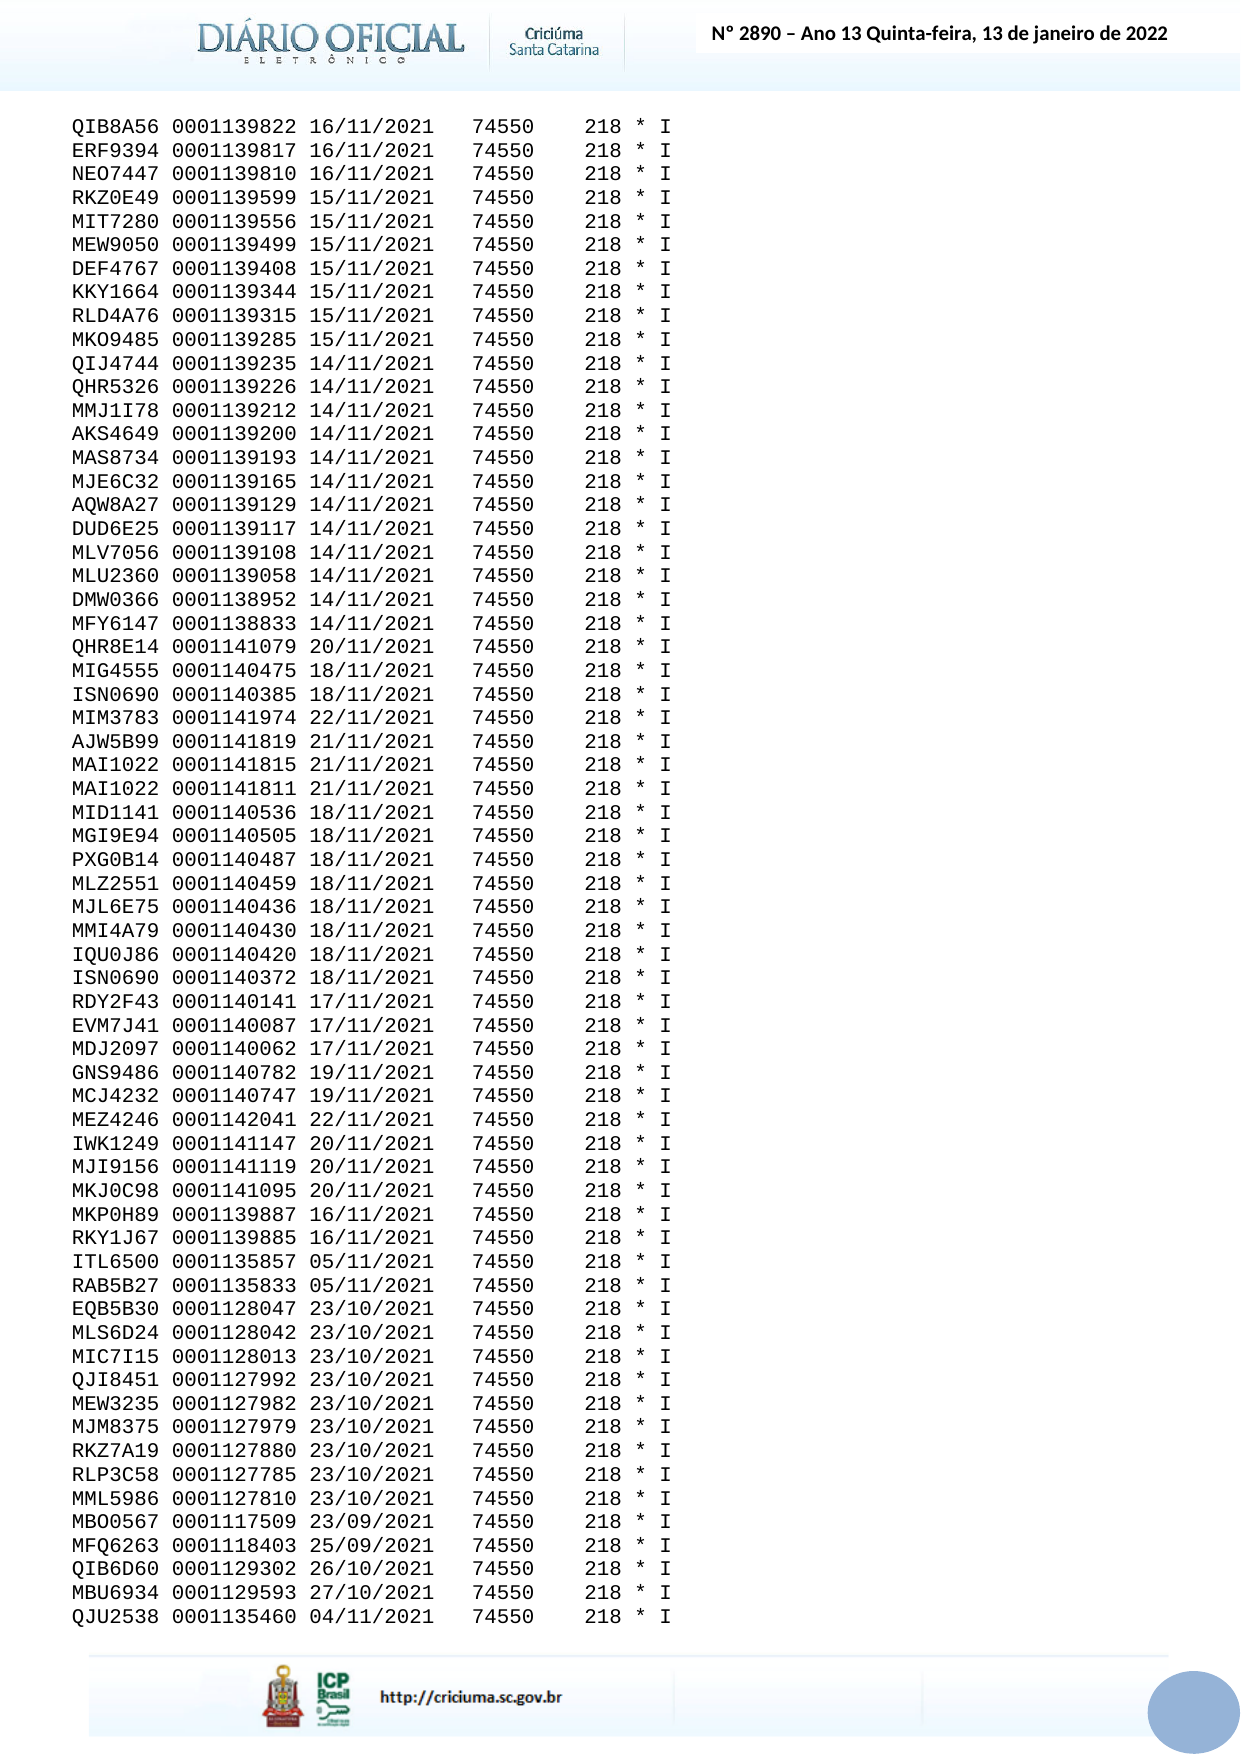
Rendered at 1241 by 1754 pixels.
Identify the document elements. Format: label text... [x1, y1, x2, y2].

text GNS9486 0001140782 19/11/2021 74550 218 * I [59, 1062, 1181, 1086]
text MJI9156 0001141119 20/11/2021 74550 218 * I [59, 1156, 1181, 1180]
text QJU2538 0001135460 04/11/2021 74550 218 * I [59, 1606, 1181, 1629]
text QIJ4744 0001139235 14/11/2021 74550 218 * I [59, 352, 1181, 376]
text AQW8A27 0001139129 14/11/2021 74550 218 * I [59, 494, 1181, 518]
text AJW5B99 0001141819 21/11/2021 74550 218 * I [59, 731, 1181, 754]
text RLP3C58 0001127785 23/10/2021 74550 218 * I [59, 1464, 1181, 1487]
text IWK1249 0001141147 20/11/2021 74550 218 * I [59, 1133, 1181, 1156]
text MLU2360 0001139058 14/11/2021 74550 218 * I [59, 565, 1181, 589]
text MAS8734 0001139193 14/11/2021 74550 218 * I [59, 447, 1181, 471]
text MLV7056 0001139108 14/11/2021 74550 218 * I [59, 542, 1181, 565]
text ERF9394 0001139817 16/11/2021 74550 218 * I [59, 140, 1181, 163]
text RAB5B27 0001135833 05/11/2021 74550 218 * I [59, 1275, 1181, 1298]
text MCJ4232 0001140747 19/11/2021 74550 218 * I [59, 1086, 1181, 1109]
text QIB6D60 0001129302 26/10/2021 74550 218 * I [59, 1558, 1181, 1582]
text IQU0J86 0001140420 18/11/2021 74550 218 * I [59, 944, 1181, 967]
text AKS4649 0001139200 14/11/2021 74550 218 * I [59, 423, 1181, 447]
text EVM7J41 0001140087 17/11/2021 74550 218 * I [59, 1014, 1181, 1038]
text MIT7280 0001139556 15/11/2021 74550 218 * I [59, 211, 1181, 234]
text MFY6147 0001138833 14/11/2021 74550 218 * I [59, 613, 1181, 636]
text MIG4555 0001140475 18/11/2021 74550 218 * I [59, 660, 1181, 683]
text MJM8375 0001127979 23/10/2021 74550 218 * I [59, 1417, 1181, 1440]
text MJL6E75 0001140436 18/11/2021 74550 218 * I [59, 896, 1181, 920]
text QJI8451 0001127992 23/10/2021 74550 218 * I [59, 1369, 1181, 1393]
text MKP0H89 0001139887 16/11/2021 74550 218 * I [59, 1204, 1181, 1227]
text NEO7447 0001139810 16/11/2021 74550 218 * I [59, 163, 1181, 187]
text DUD6E25 0001139117 14/11/2021 74550 218 * I [59, 518, 1181, 542]
text RLD4A76 0001139315 15/11/2021 74550 218 * I [59, 305, 1181, 329]
text MBO0567 0001117509 23/09/2021 74550 218 * I [59, 1511, 1181, 1535]
text PXG0B14 0001140487 18/11/2021 74550 218 * I [59, 849, 1181, 873]
text MLS6D24 0001128042 23/10/2021 74550 218 * I [59, 1322, 1181, 1346]
text MMJ1I78 0001139212 14/11/2021 74550 218 * I [59, 400, 1181, 423]
text MIM3783 0001141974 22/11/2021 74550 218 * I [59, 707, 1181, 731]
text QIB8A56 0001139822 16/11/2021 74550 218 * I [59, 116, 1181, 140]
text QHR8E14 0001141079 20/11/2021 74550 218 * I [59, 636, 1181, 660]
text RKZ0E49 0001139599 15/11/2021 74550 218 * I [59, 187, 1181, 211]
text MJE6C32 0001139165 14/11/2021 74550 218 * I [59, 471, 1181, 494]
text MID1141 0001140536 18/11/2021 74550 218 * I [59, 802, 1181, 825]
text KKY1664 0001139344 15/11/2021 74550 218 * I [59, 282, 1181, 305]
text MDJ2097 0001140062 17/11/2021 74550 218 * I [59, 1038, 1181, 1062]
text MFQ6263 0001118403 25/09/2021 74550 218 * I [59, 1535, 1181, 1558]
text ISN0690 0001140372 18/11/2021 74550 218 * I [59, 967, 1181, 991]
text QHR5326 0001139226 14/11/2021 74550 218 * I [59, 376, 1181, 400]
text MKJ0C98 0001141095 20/11/2021 74550 218 * I [59, 1180, 1181, 1204]
text MEZ4246 0001142041 22/11/2021 74550 218 * I [59, 1109, 1181, 1133]
text MGI9E94 0001140505 18/11/2021 74550 218 * I [59, 825, 1181, 849]
text MAI1022 0001141811 21/11/2021 74550 218 * I [59, 778, 1181, 802]
text MEW9050 0001139499 15/11/2021 74550 218 * I [59, 234, 1181, 258]
text ITL6500 0001135857 05/11/2021 74550 218 * I [59, 1251, 1181, 1275]
text EQB5B30 0001128047 23/10/2021 74550 218 * I [59, 1298, 1181, 1322]
text ISN0690 0001140385 18/11/2021 74550 218 * I [59, 683, 1181, 707]
text MBU6934 0001129593 27/10/2021 74550 218 * I [59, 1582, 1181, 1606]
text MMI4A79 0001140430 18/11/2021 74550 218 * I [59, 920, 1181, 944]
text MAI1022 0001141815 21/11/2021 74550 218 * I [59, 754, 1181, 778]
text MIC7I15 0001128013 23/10/2021 74550 218 * I [59, 1346, 1181, 1369]
text DEF4767 0001139408 15/11/2021 74550 218 * I [59, 258, 1181, 282]
text DMW0366 0001138952 14/11/2021 74550 218 * I [59, 589, 1181, 613]
text MLZ2551 0001140459 18/11/2021 74550 218 * I [59, 873, 1181, 896]
text MEW3235 0001127982 23/10/2021 74550 218 * I [59, 1393, 1181, 1417]
text RKZ7A19 0001127880 23/10/2021 74550 218 * I [59, 1440, 1181, 1464]
text RDY2F43 0001140141 17/11/2021 74550 218 * I [59, 991, 1181, 1014]
text MML5986 0001127810 23/10/2021 74550 218 * I [59, 1487, 1181, 1511]
text MKO9485 0001139285 15/11/2021 74550 218 * I [59, 329, 1181, 352]
text RKY1J67 0001139885 16/11/2021 74550 218 * I [59, 1227, 1181, 1251]
